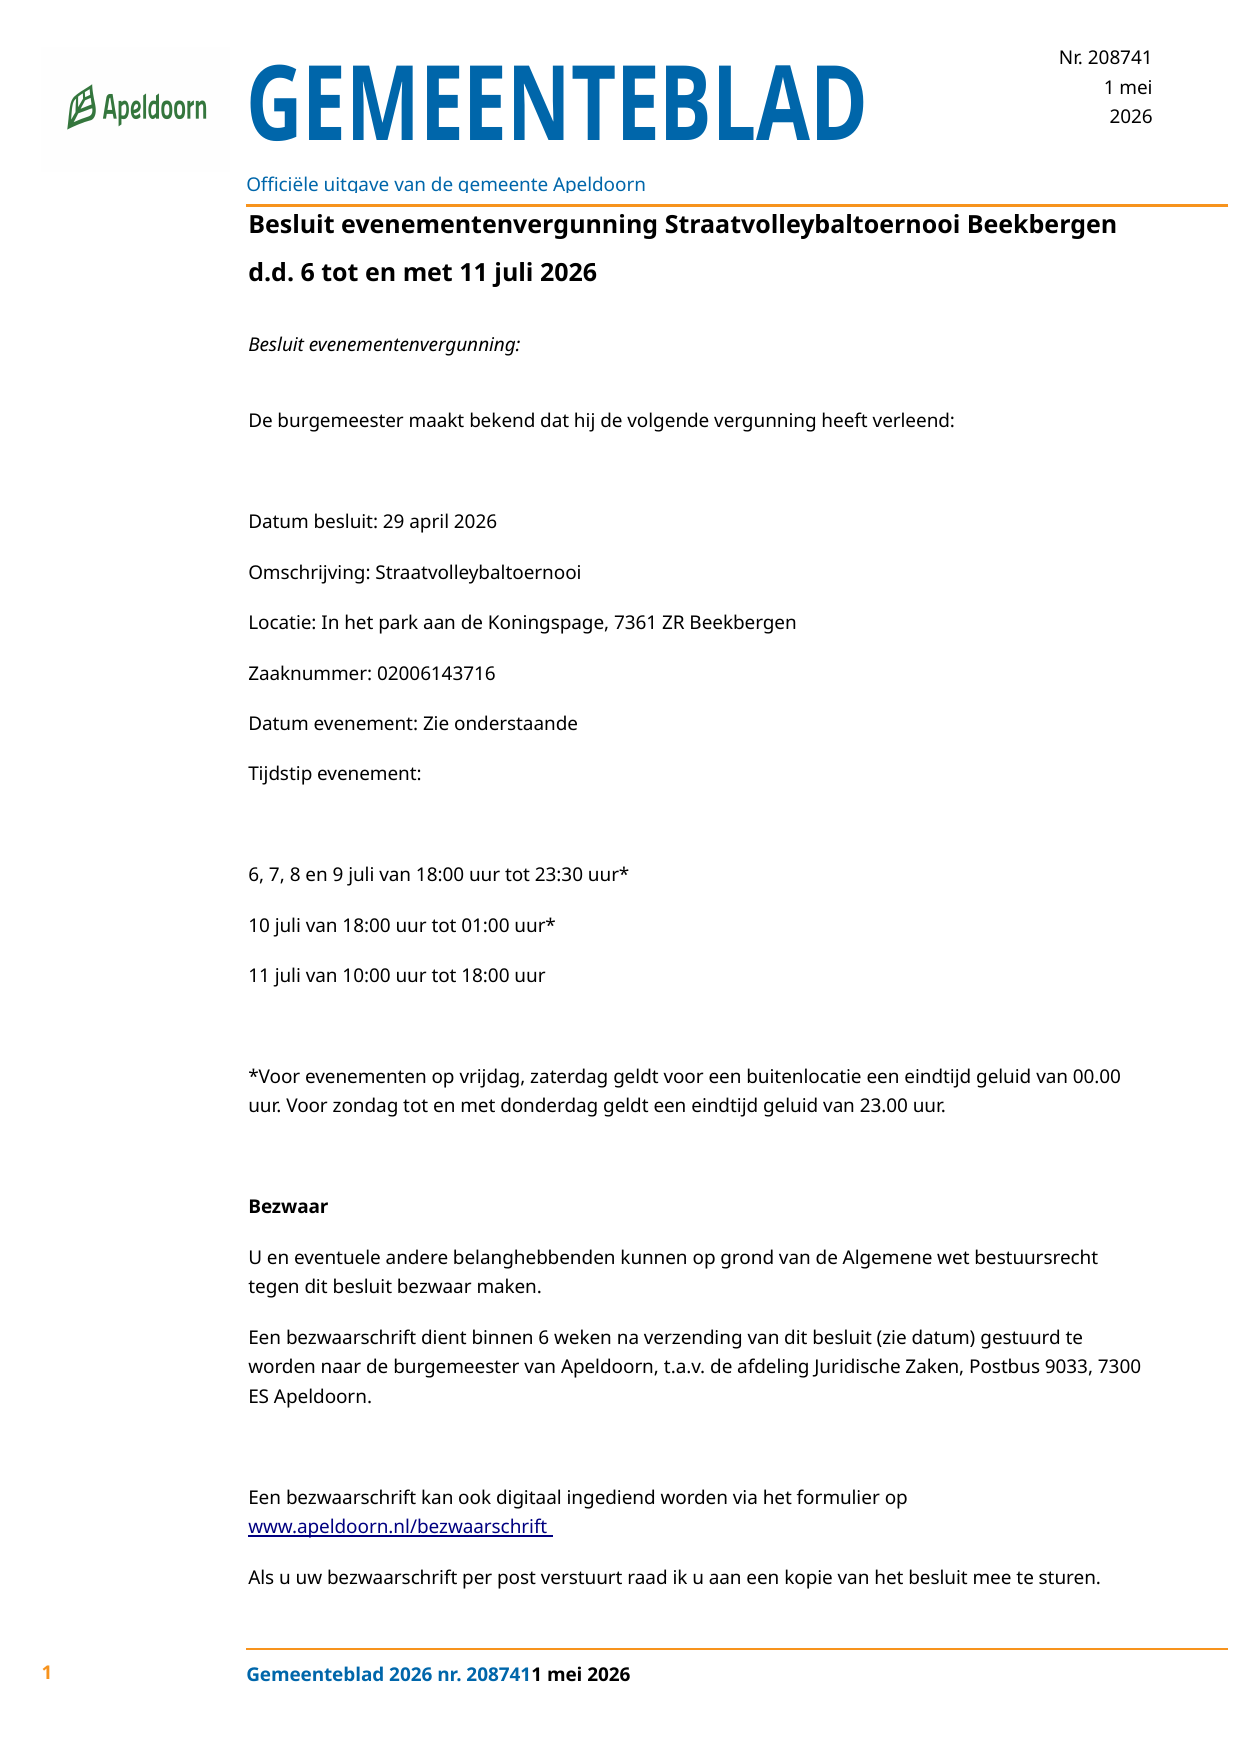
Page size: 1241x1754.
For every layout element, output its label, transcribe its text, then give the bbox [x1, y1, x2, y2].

text Een bezwaarschrift kan ook digitaal ingediend worden via het formulier op www.apeldoorn.nl/bezwaarschrift [248, 1484, 1152, 1539]
text Locatie: In het park aan de Koningspage, 7361 ZR Beekbergen [248, 609, 1152, 635]
text Als u uw bezwaarschrift per post verstuurt raad ik u aan een kopie van het besluit mee te sturen. [248, 1564, 1152, 1589]
text 10 juli van 18:00 uur tot 01:00 uur* [248, 912, 1152, 937]
text Besluit evenementenvergunning: [248, 331, 1152, 357]
text Datum evenement: Zie onderstaande [248, 710, 1152, 736]
text *Voor evenementen op vrijdag, zaterdag geldt voor een buitenlocatie een eindtijd geluid van 00.00 uur. Voor zondag tot en met donderdag geldt een eindtijd geluid van 23.00 uur. [248, 1063, 1152, 1118]
text De burgemeester maakt bekend dat hij de volgende vergunning heeft verleend: [248, 408, 1152, 433]
text Omschrijving: Straatvolleybaltoernooi [248, 559, 1152, 584]
text 6, 7, 8 en 9 juli van 18:00 uur tot 23:30 uur* [248, 861, 1152, 887]
picture [41, 47, 231, 172]
text Besluit evenementenvergunning Straatvolleybaltoernooi Beekbergen d.d. 6 tot en met 11 juli 2026 [248, 207, 1152, 288]
text Bezwaar [248, 1193, 1152, 1219]
text Tijdstip evenement: [248, 761, 1152, 786]
text 11 juli van 10:00 uur tot 18:00 uur [248, 962, 1152, 988]
text Datum besluit: 29 april 2026 [248, 508, 1152, 534]
text Een bezwaarschrift dient binnen 6 weken na verzending van dit besluit (zie datum) gestuurd te worden naar de burgemeester van Apeldoorn, t.a.v. de afdeling Juridische Zaken, Postbus 9033, 7300 ES Apeldoorn. [248, 1324, 1152, 1409]
text U en eventuele andere belanghebbenden kunnen op grond van de Algemene wet bestuursrecht tegen dit besluit bezwaar maken. [248, 1244, 1152, 1299]
text Zaaknummer: 02006143716 [248, 660, 1152, 685]
